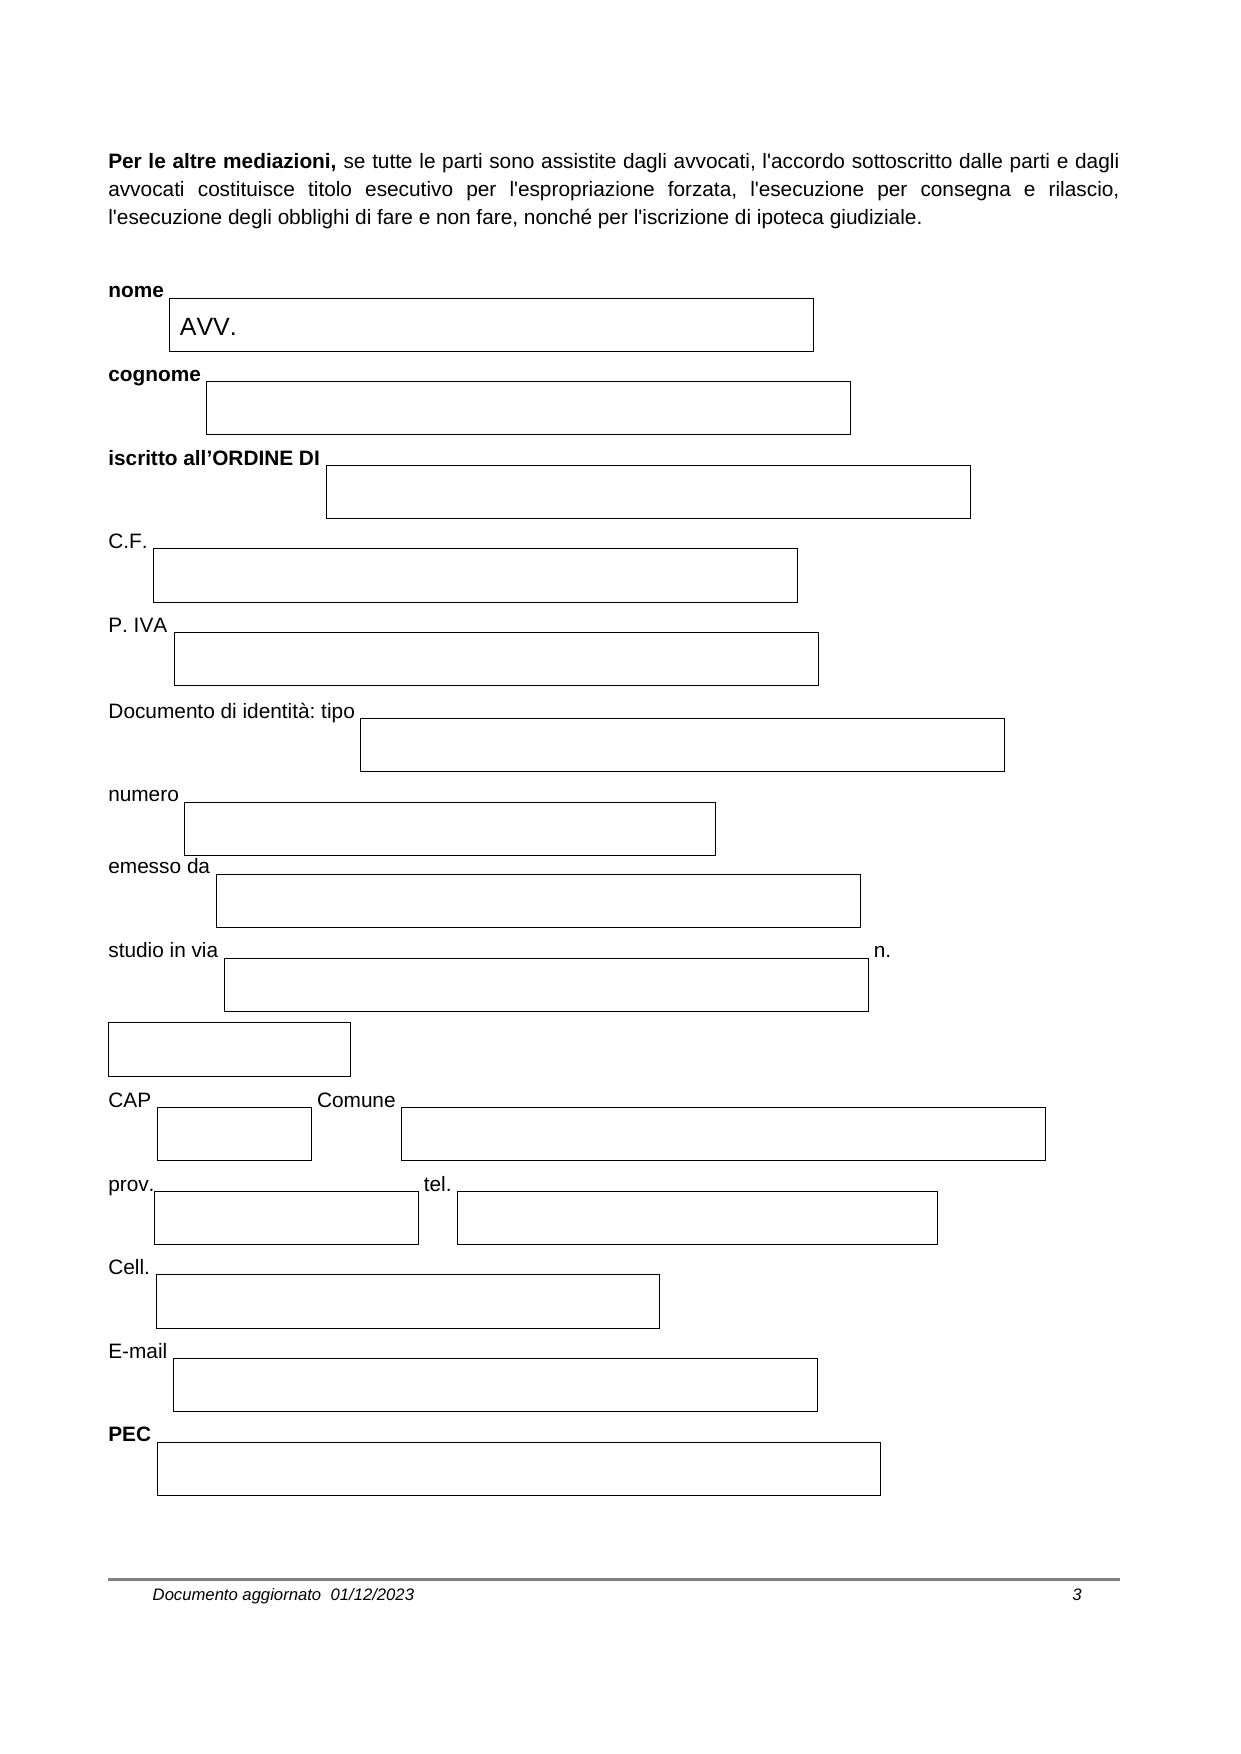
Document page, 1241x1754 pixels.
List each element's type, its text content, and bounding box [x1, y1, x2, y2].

text prov. tel. [108, 1172, 1120, 1244]
text P. IVA [108, 613, 1120, 685]
text PEC [108, 1423, 1120, 1495]
text numero [108, 783, 1122, 855]
text CAP Comune [108, 1088, 1120, 1161]
text C.F. [108, 530, 1120, 602]
text Cell. [108, 1256, 1120, 1328]
text E-mail [108, 1339, 1120, 1411]
text emesso da [108, 855, 1120, 927]
text nome [108, 279, 1120, 351]
text iscritto all’ORDINE DI [108, 446, 1120, 518]
text Per le altre mediazioni, se tutte le parti sono assistite dagli avvocati, l'accordo sottoscritto dalle parti e dagli avvocati costituisce titolo esecutivo per l'espropriazione forzata, l'esecuzione per consegna e rilascio, l'esecuzione degli obblighi di fare e non fare, nonché per l'iscrizione di ipoteca giudiziale. [108, 150, 1120, 229]
text cognome [108, 362, 1120, 434]
text Documento di identità: tipo [108, 699, 1122, 771]
text studio in via n. [108, 939, 1120, 1076]
